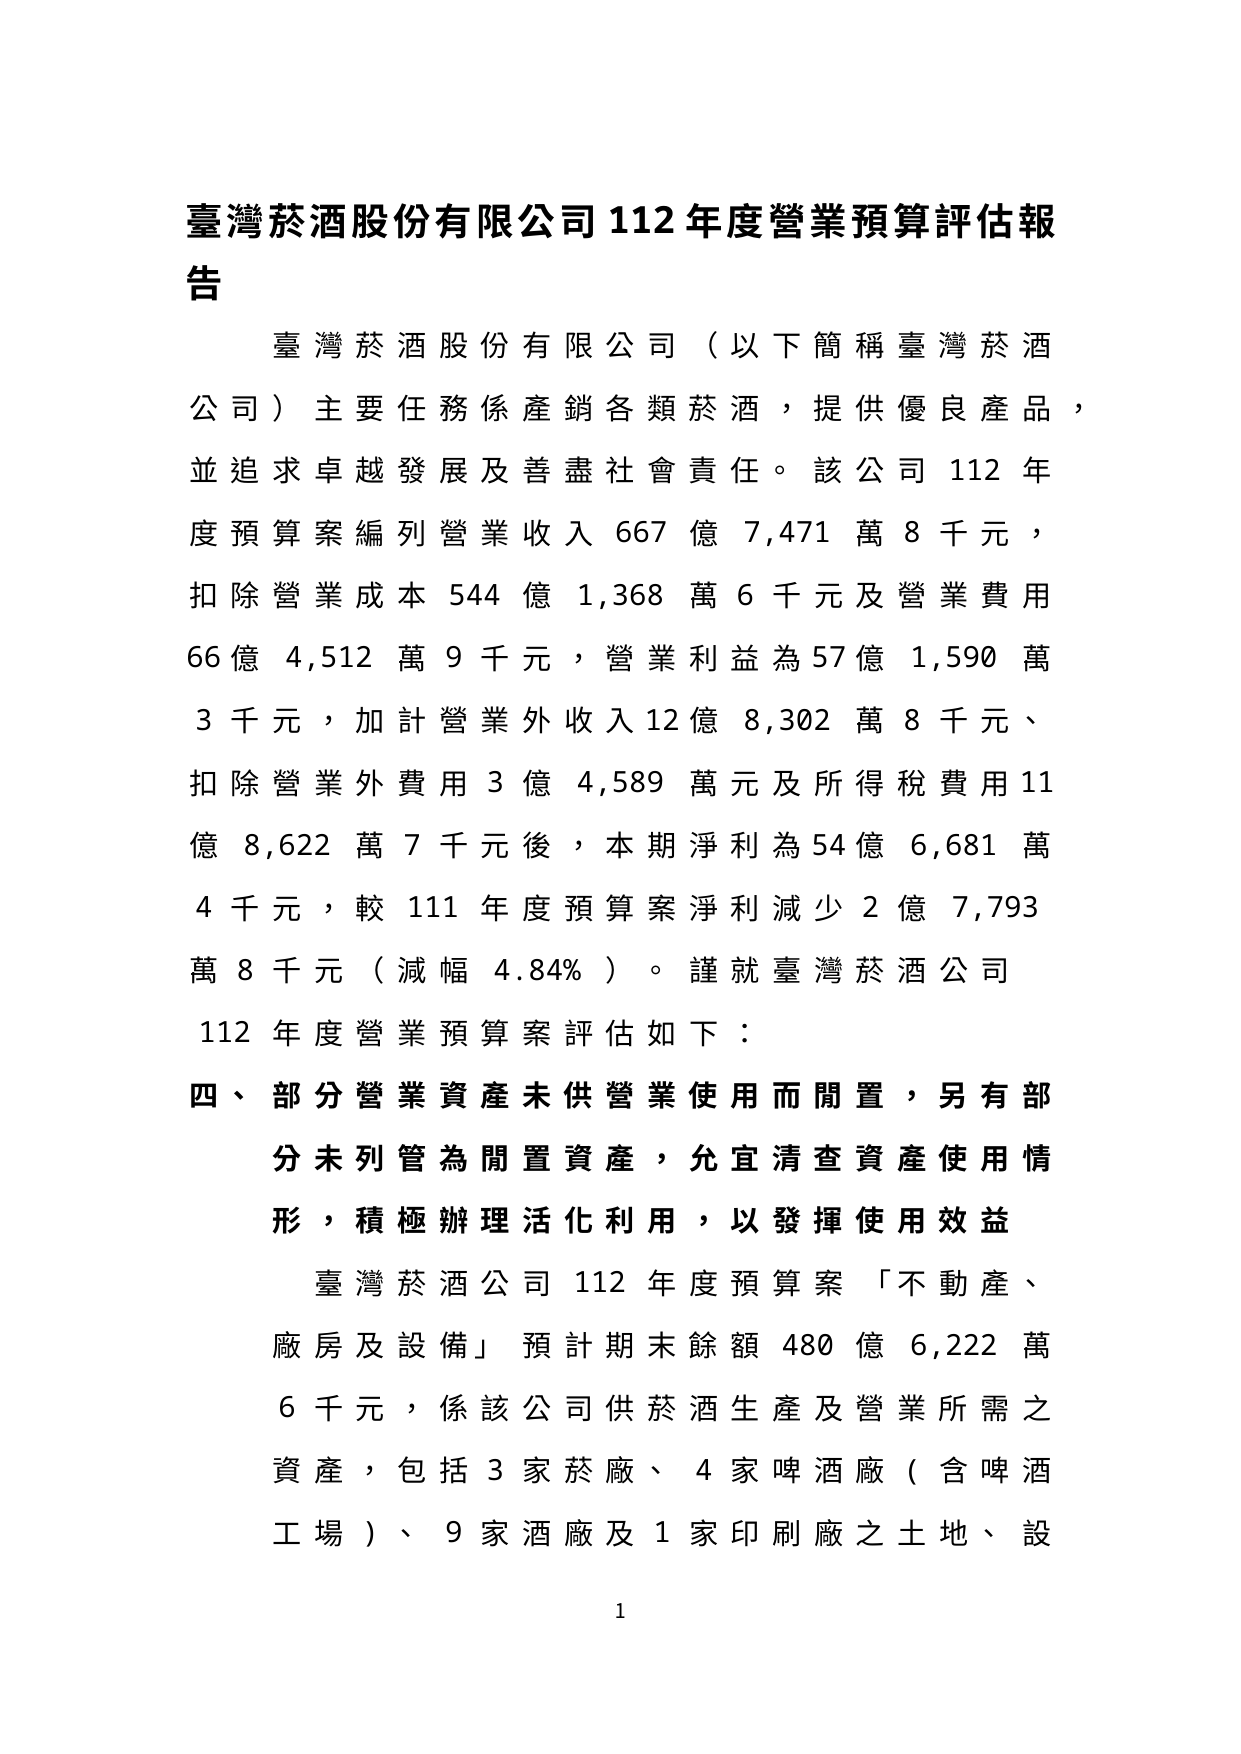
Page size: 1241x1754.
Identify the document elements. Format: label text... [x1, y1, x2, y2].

text 臺灣菸酒公司112年度預算案「不動產、廠房及設備」預計期末餘額480億6,222萬6千元，係該公司供菸酒生產及營業所需之資產，包括3家菸廠、4家啤酒廠(含啤酒工場)、9家酒廠及1家印刷廠之土地、設 [242, 1240, 1058, 1552]
text 四、部分營業資產未供營業使用而閒置，另有部分未列管為閒置資產，允宜清查資產使用情形，積極辦理活化利用，以發揮使用效益 [183, 1052, 1058, 1240]
text 臺灣菸酒股份有限公司112年度營業預算評估報告 [183, 177, 1058, 302]
text 臺灣菸酒股份有限公司（以下簡稱臺灣菸酒公司）主要任務係產銷各類菸酒，提供優良產品，並追求卓越發展及善盡社會責任。該公司112年度預算案編列營業收入667億7,471萬8千元，扣除營業成本544億1,368萬6千元及營業費用66億4,512萬9千元，營業利益為57億1,590萬3千元，加計營業外收入12億8,302萬8千元、扣除營業外費用3億4,589萬元及所得稅費用11億8,622萬7千元後，本期淨利為54億6,681萬4千元，較111年度預算案淨利減少2億7,793萬8千元（減幅4.84%）。謹就臺灣菸酒公司112年度營業預算案評估如下： [183, 302, 1058, 1052]
